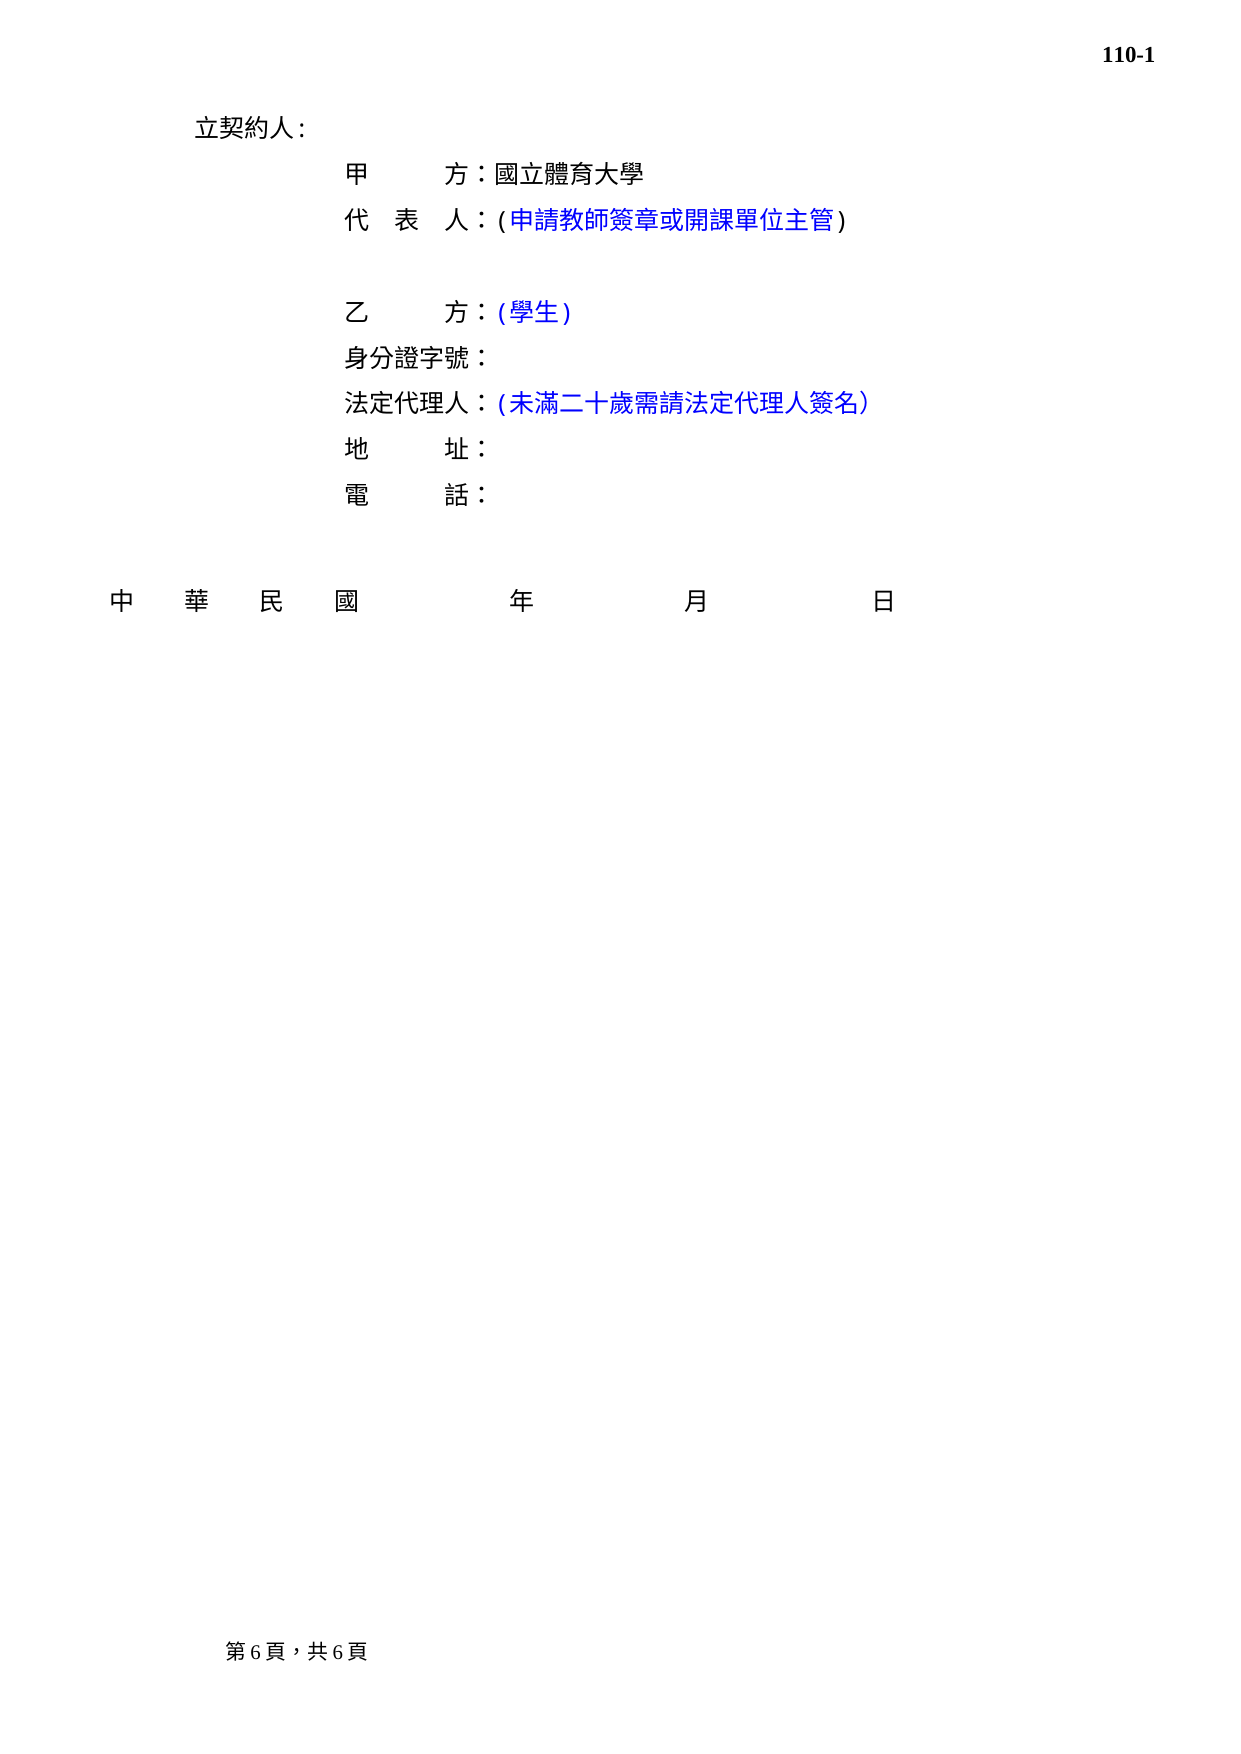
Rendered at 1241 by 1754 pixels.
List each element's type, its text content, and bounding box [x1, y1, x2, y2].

text 甲 方：國立體育大學 [59, 147, 1181, 193]
text 電 話： [59, 468, 1181, 514]
text 法定代理人：(未滿二十歲需請法定代理人簽名） [59, 376, 1181, 422]
text 乙 方：(學生) [59, 284, 1181, 330]
text 地 址： [59, 422, 1181, 468]
text 立契約人: [59, 101, 1181, 147]
text 身分證字號： [59, 330, 1181, 376]
text 中 華 民 國 年 月 日 [59, 582, 1181, 618]
text 代 表 人：(申請教師簽章或開課單位主管) [59, 193, 1181, 239]
